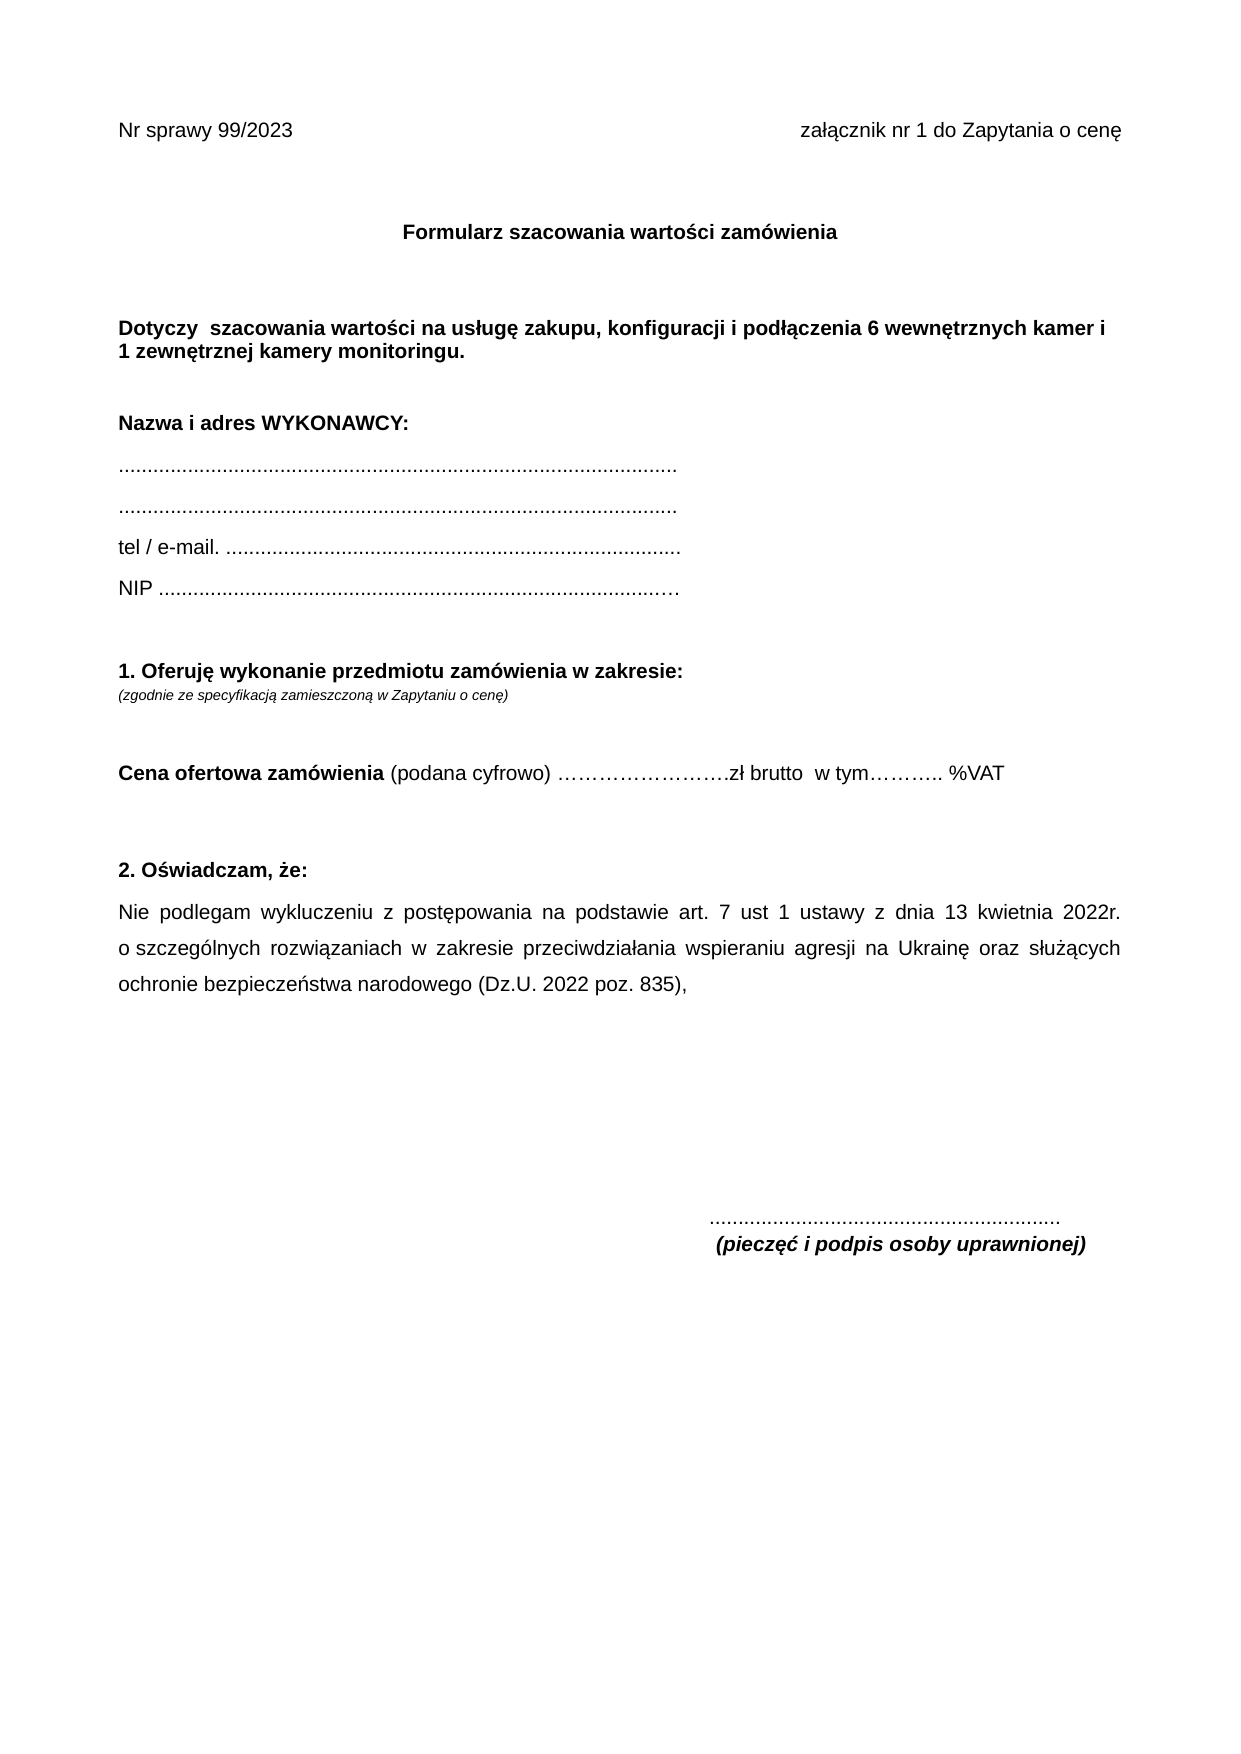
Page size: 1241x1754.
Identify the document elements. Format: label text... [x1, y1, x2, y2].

text 2. Oświadczam, że: [118, 858, 1122, 882]
text ................................................................................................. [118, 452, 1122, 476]
text ............................................................. [118, 1205, 1122, 1229]
text (pieczęć i podpis osoby uprawnionej) [118, 1232, 1122, 1256]
text Nazwa i adres WYKONAWCY: [118, 411, 1122, 435]
text (zgodnie ze specyfikacją zamieszczoną w Zapytaniu o cenę) [118, 686, 1122, 703]
text Cena ofertowa zamówienia (podana cyfrowo) …………………….zł brutto w tym……….. %VAT [118, 760, 1122, 784]
text NIP .......................................................................................… [118, 576, 1122, 600]
text 1. Oferuję wykonanie przedmiotu zamówienia w zakresie: [118, 659, 1122, 683]
text Formularz szacowania wartości zamówienia [118, 219, 1122, 243]
text Nie podlegam wykluczeniu z postępowania na podstawie art. 7 ust 1 ustawy z dnia 13 kwietnia 2022r. o szczególnych rozwiązaniach w zakresie przeciwdziałania wspieraniu agresji na Ukrainę oraz służących ochronie bezpieczeństwa narodowego (Dz.U. 2022 poz. 835), [118, 900, 1122, 996]
text tel / e-mail. ............................................................................... [118, 535, 1122, 559]
text ................................................................................................. [118, 494, 1122, 518]
text Dotyczy szacowania wartości na usługę zakupu, konfiguracji i podłączenia 6 wewnętrznych kamer i 1 zewnętrznej kamery monitoringu. [118, 315, 1122, 363]
